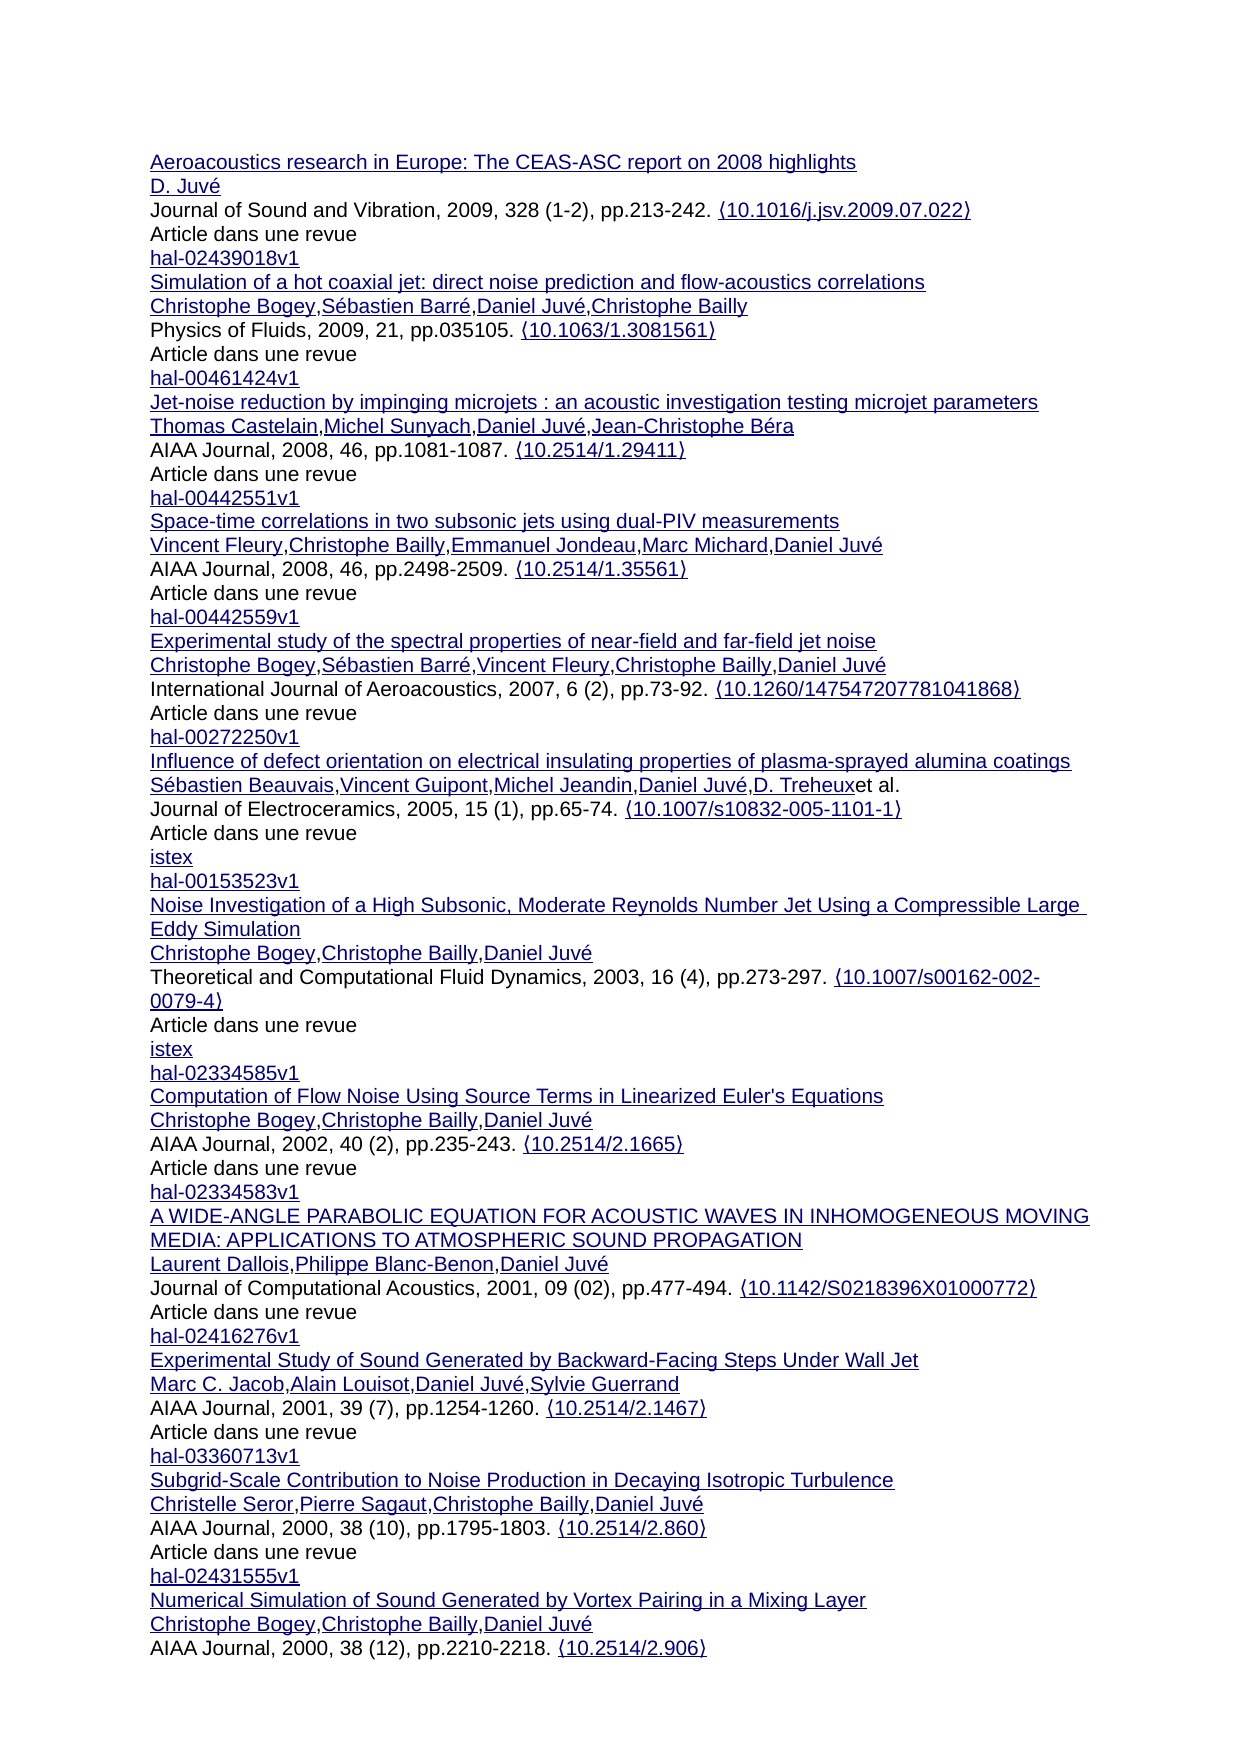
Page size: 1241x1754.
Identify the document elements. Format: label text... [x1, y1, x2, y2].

table_cell Numerical Simulation of Sound Generated by Vortex Pairing in a Mixing Layer Christophe Bogey,Christophe Bailly,Daniel Juvé AIAA Journal, 2000, 38 (12), pp.2210-2218. ⟨10.2514/2.906⟩ [150, 1588, 1090, 1659]
table_cell Experimental Study of Sound Generated by Backward-Facing Steps Under Wall Jet Marc C. Jacob,Alain Louisot,Daniel Juvé,Sylvie Guerrand AIAA Journal, 2001, 39 (7), pp.1254-1260. ⟨10.2514/2.1467⟩ Article dans une revue hal-03360713v1 [150, 1348, 1090, 1468]
table_cell Noise Investigation of a High Subsonic, Moderate Reynolds Number Jet Using a Compressible Large Eddy Simulation Christophe Bogey,Christophe Bailly,Daniel Juvé Theoretical and Computational Fluid Dynamics, 2003, 16 (4), pp.273-297. ⟨10.1007/s00162-002-0079-4⟩ Article dans une revue istex hal-02334585v1 [150, 893, 1090, 1084]
table_cell MEDIA: APPLICATIONS TO ATMOSPHERIC SOUND PROPAGATION Laurent Dallois,Philippe Blanc-Benon,Daniel Juvé Journal of Computational Acoustics, 2001, 09 (02), pp.477-494. ⟨10.1142/S0218396X01000772⟩ Article dans une revue hal-02416276v1 [150, 1226, 1090, 1348]
table_cell Space-time correlations in two subsonic jets using dual-PIV measurements Vincent Fleury,Christophe Bailly,Emmanuel Jondeau,Marc Michard,Daniel Juvé AIAA Journal, 2008, 46, pp.2498-2509. ⟨10.2514/1.35561⟩ Article dans une revue hal-00442559v1 [150, 509, 1090, 629]
table_cell Subgrid-Scale Contribution to Noise Production in Decaying Isotropic Turbulence Christelle Seror,Pierre Sagaut,Christophe Bailly,Daniel Juvé AIAA Journal, 2000, 38 (10), pp.1795-1803. ⟨10.2514/2.860⟩ Article dans une revue hal-02431555v1 [150, 1468, 1090, 1587]
table_cell Influence of defect orientation on electrical insulating properties of plasma-sprayed alumina coatings Sébastien Beauvais,Vincent Guipont,Michel Jeandin,Daniel Juvé,D. Treheuxet al. Journal of Electroceramics, 2005, 15 (1), pp.65-74. ⟨10.1007/s10832-005-1101-1⟩ Article dans une revue istex hal-00153523v1 [150, 749, 1090, 893]
table_cell A WIDE-ANGLE PARABOLIC EQUATION FOR ACOUSTIC WAVES IN INHOMOGENEOUS MOVING [150, 1204, 1090, 1225]
table_cell Simulation of a hot coaxial jet: direct noise prediction and flow-acoustics correlations Christophe Bogey,Sébastien Barré,Daniel Juvé,Christophe Bailly Physics of Fluids, 2009, 21, pp.035105. ⟨10.1063/1.3081561⟩ Article dans une revue hal-00461424v1 [150, 270, 1090, 389]
table_cell Experimental study of the spectral properties of near-field and far-field jet noise Christophe Bogey,Sébastien Barré,Vincent Fleury,Christophe Bailly,Daniel Juvé International Journal of Aeroacoustics, 2007, 6 (2), pp.73-92. ⟨10.1260/147547207781041868⟩ Article dans une revue hal-00272250v1 [150, 629, 1090, 749]
table_cell Aeroacoustics research in Europe: The CEAS-ASC report on 2008 highlights D. Juvé Journal of Sound and Vibration, 2009, 328 (1-2), pp.213-242. ⟨10.1016/j.jsv.2009.07.022⟩ Article dans une revue hal-02439018v1 [150, 150, 1090, 270]
table_cell Computation of Flow Noise Using Source Terms in Linearized Euler's Equations Christophe Bogey,Christophe Bailly,Daniel Juvé AIAA Journal, 2002, 40 (2), pp.235-243. ⟨10.2514/2.1665⟩ Article dans une revue hal-02334583v1 [150, 1084, 1090, 1204]
table_cell Jet-noise reduction by impinging microjets : an acoustic investigation testing microjet parameters Thomas Castelain,Michel Sunyach,Daniel Juvé,Jean-Christophe Béra AIAA Journal, 2008, 46, pp.1081-1087. ⟨10.2514/1.29411⟩ Article dans une revue hal-00442551v1 [150, 390, 1090, 509]
